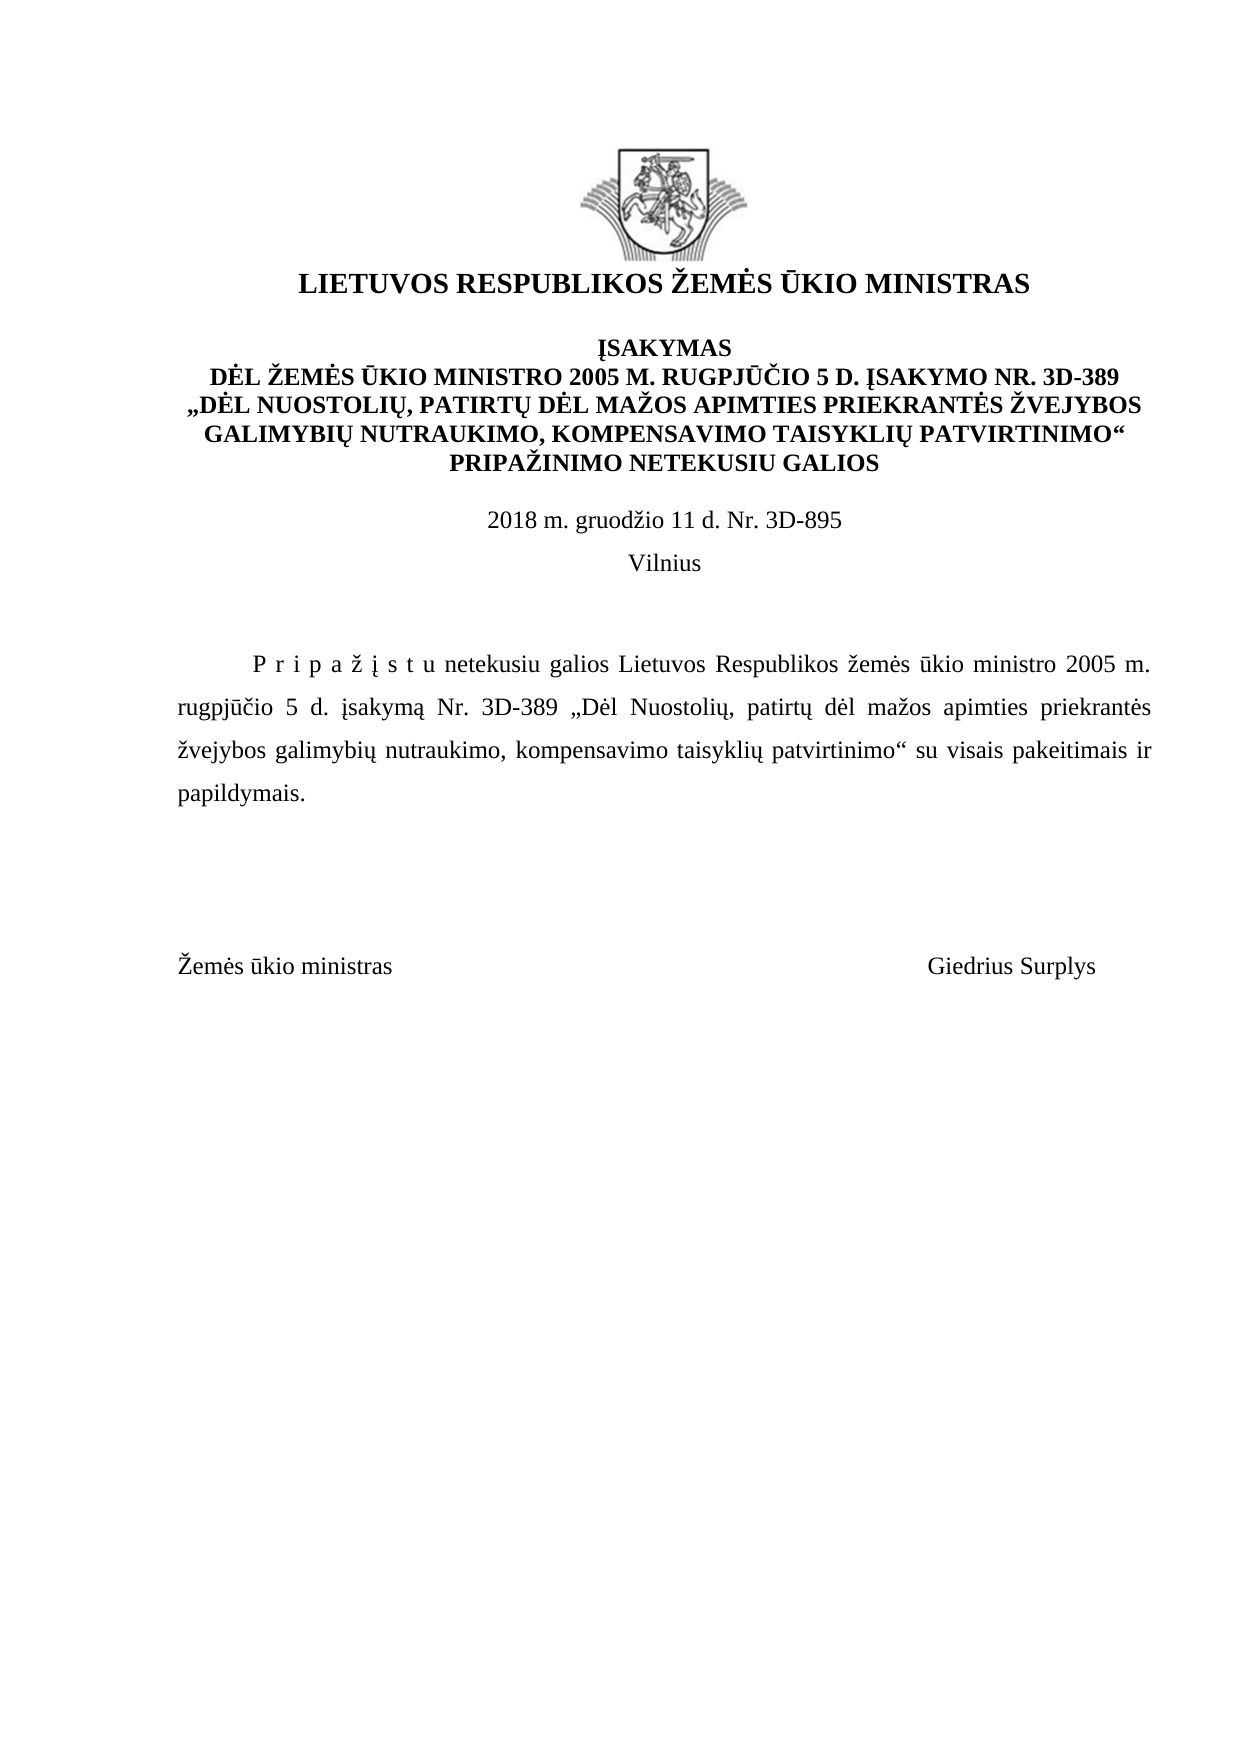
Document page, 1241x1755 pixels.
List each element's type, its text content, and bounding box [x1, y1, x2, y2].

text LIETUVOS RESPUBLIKOS ŽEMĖS ŪKIO MINISTRAS [177, 266, 1152, 299]
text Žemės ūkio ministras Giedrius Surplys [177, 951, 1152, 980]
text ĮSAKYMAS [177, 333, 1152, 362]
text P r i p a ž į s t u netekusiu galios Lietuvos Respublikos žemės ūkio ministro 2005 m. rugpjūčio 5 d. įsakymą Nr. 3D-389 „Dėl Nuostolių, patirtų dėl mažos apimties priekrantės žvejybos galimybių nutraukimo, kompensavimo taisyklių patvirtinimo“ su visais pakeitimais ir papildymais. [177, 649, 1152, 807]
text 2018 m. gruodžio 11 d. Nr. 3D-895 [177, 505, 1152, 534]
text DĖL ŽEMĖS ŪKIO MINISTRO 2005 M. RUGPJŪČIO 5 D. ĮSAKYMO NR. 3D-389 „DĖL NUOSTOLIŲ, PATIRTŲ DĖL MAŽOS APIMTIES PRIEKRANTĖS ŽVEJYBOS GALIMYBIŲ NUTRAUKIMO, KOMPENSAVIMO TAISYKLIŲ PATVIRTINIMO“ PRIPAŽINIMO NETEKUSIU GALIOS [177, 362, 1152, 477]
text Vilnius [177, 548, 1152, 577]
